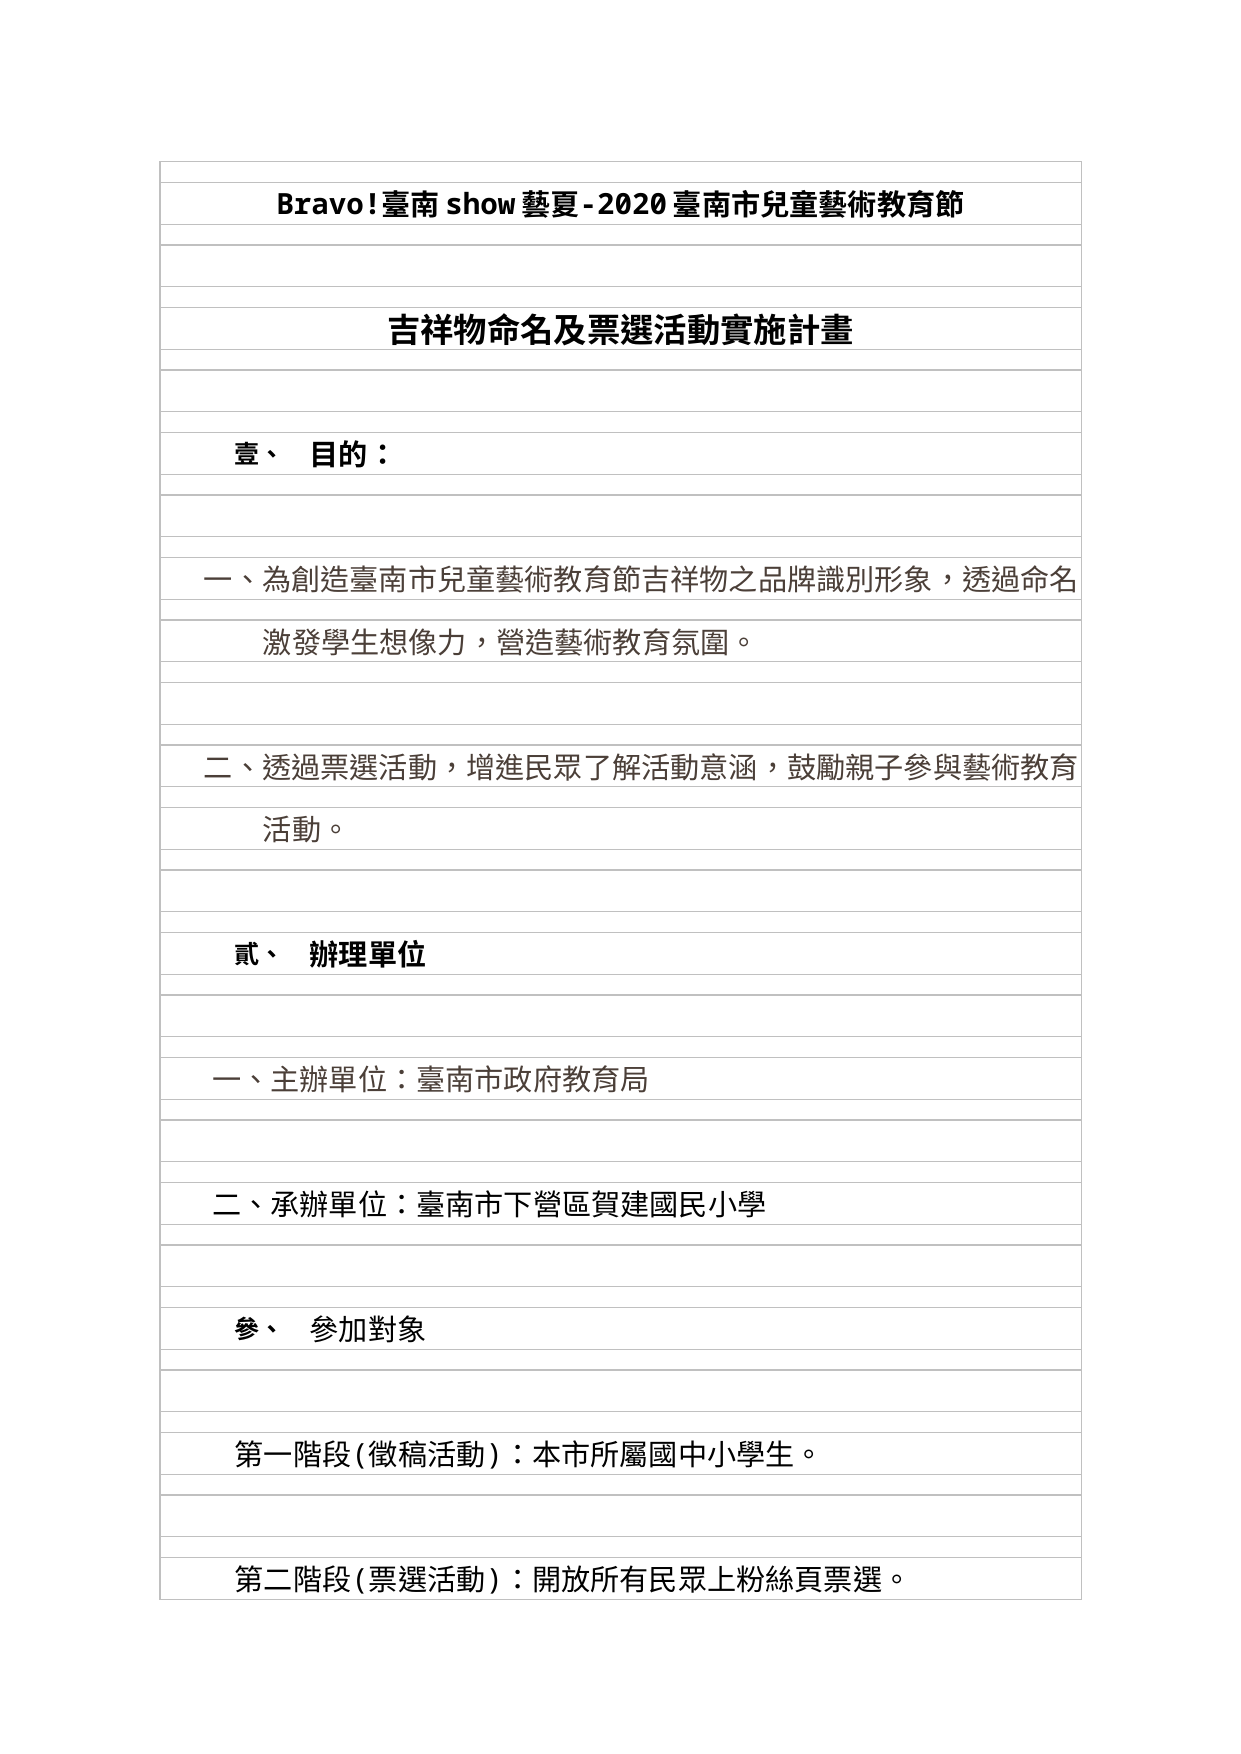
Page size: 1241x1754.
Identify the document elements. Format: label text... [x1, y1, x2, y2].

text 活動。 [204, 808, 1081, 849]
list [234, 912, 1081, 932]
text 第二階段(票選活動)：開放所有民眾上粉絲頁票選。 [234, 1558, 1081, 1599]
text 一、為創造臺南市兒童藝術教育節吉祥物之品牌識別形象，透過命名 [204, 558, 1081, 599]
text [161, 1162, 1081, 1182]
text [204, 725, 1081, 744]
text [204, 537, 1081, 557]
text 一、主辦單位：臺南市政府教育局 [161, 1058, 1081, 1099]
list 參加對象 [234, 1308, 1081, 1349]
text 第一階段(徵稿活動)：本市所屬國中小學生。 [234, 1433, 1081, 1474]
text [204, 787, 1081, 807]
text [234, 1537, 1081, 1557]
text [204, 600, 1081, 619]
text [234, 1412, 1081, 1432]
text 激發學生想像力，營造藝術教育氛圍。 [204, 621, 1081, 661]
list 辦理單位 [234, 933, 1081, 974]
list [234, 1287, 1081, 1307]
text 二、透過票選活動，增進民眾了解活動意涵，鼓勵親子參與藝術教育 [204, 746, 1081, 786]
text [161, 162, 1081, 182]
text 吉祥物命名及票選活動實施計畫 [161, 308, 1081, 349]
list 目的： [234, 433, 1081, 474]
text Bravo!臺南show藝夏-2020臺南市兒童藝術教育節 [161, 183, 1081, 224]
text [161, 287, 1081, 307]
list [234, 412, 1081, 432]
text [161, 1037, 1081, 1057]
text 二、承辦單位：臺南市下營區賀建國民小學 [161, 1183, 1081, 1224]
